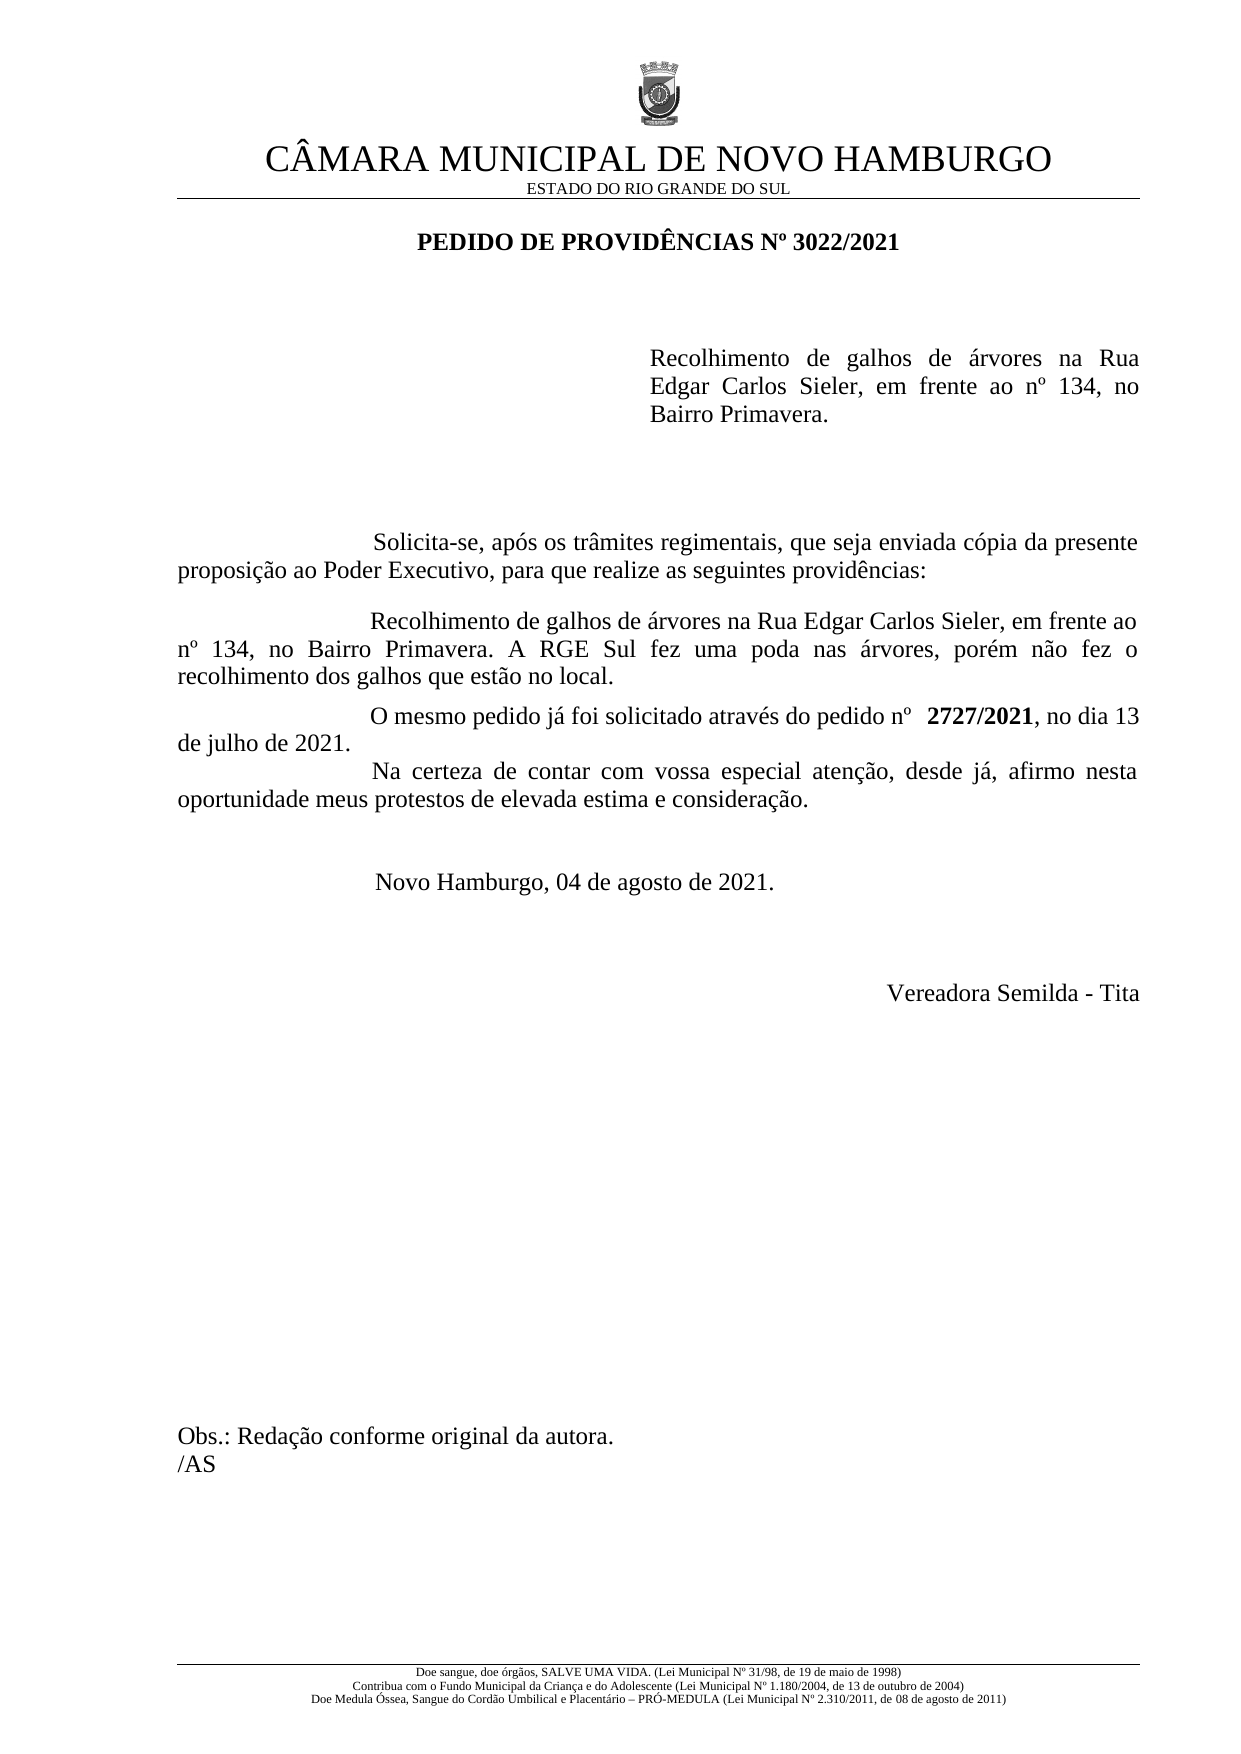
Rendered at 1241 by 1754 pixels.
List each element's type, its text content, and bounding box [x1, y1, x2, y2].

text /AS [177, 1450, 1140, 1478]
text Solicita-se, após os trâmites regimentais, que seja enviada cópia da presente proposição ao Poder Executivo, para que realize as seguintes providências: [177, 528, 1140, 583]
text PEDIDO DE PROVIDÊNCIAS Nº 3022/2021 [177, 228, 1140, 256]
text Novo Hamburgo, 04 de agosto de 2021. [177, 868, 1140, 896]
text Obs.: Redação conforme original da autora. [177, 1422, 1140, 1450]
text Recolhimento de galhos de árvores na Rua Edgar Carlos Sieler, em frente ao nº 134, no Bairro Primavera. A RGE Sul fez uma poda nas árvores, porém não fez o recolhimento dos galhos que estão no local. [177, 607, 1140, 690]
text O mesmo pedido já foi solicitado através do pedido nº 2727/2021, no dia 13 de julho de 2021. [177, 702, 1140, 757]
text Recolhimento de galhos de árvores na Rua Edgar Carlos Sieler, em frente ao nº 134, no Bairro Primavera. [649, 344, 1140, 428]
text Na certeza de contar com vossa especial atenção, desde já, afirmo nesta oportunidade meus protestos de elevada estima e consideração. [177, 757, 1140, 813]
text Vereadora Semilda - Tita [177, 979, 1140, 1007]
